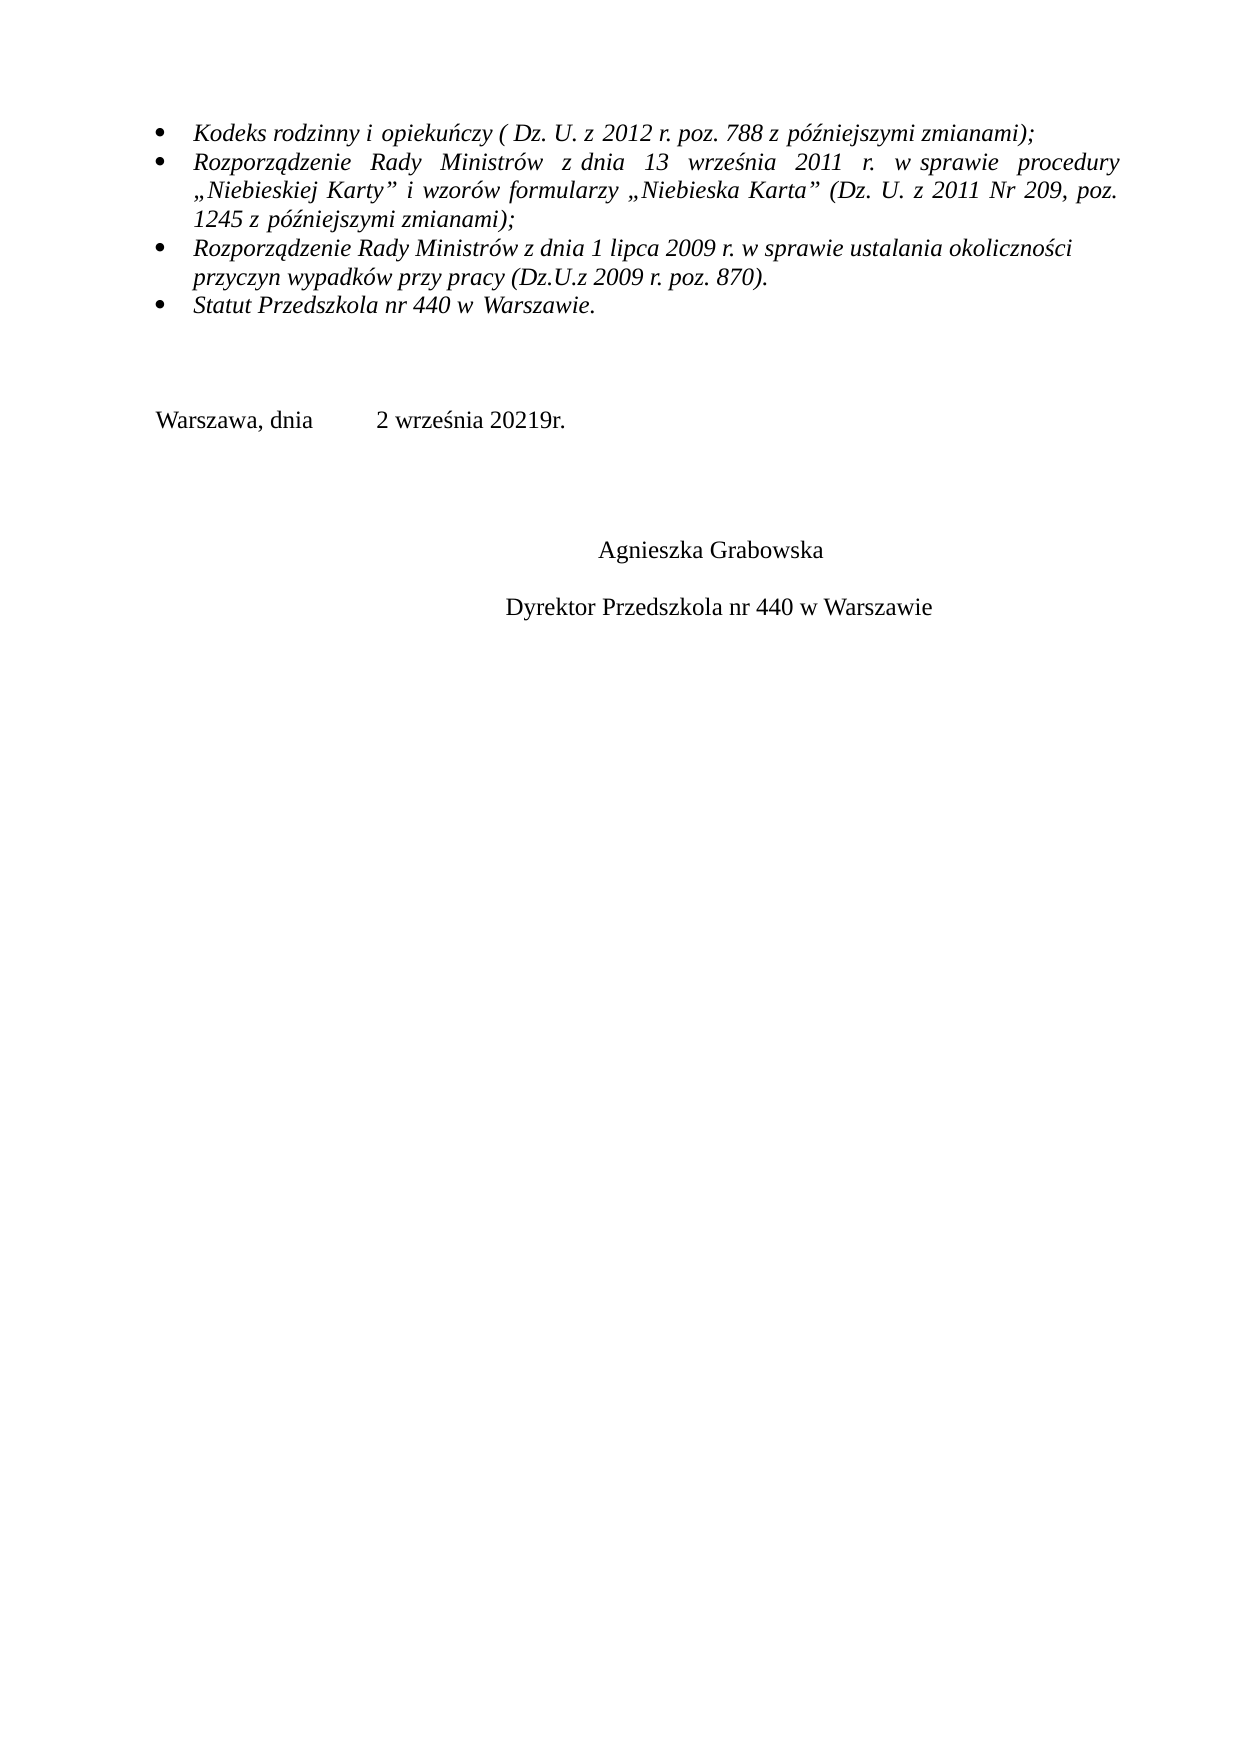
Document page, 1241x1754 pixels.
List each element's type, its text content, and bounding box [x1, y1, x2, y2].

list Statut Przedszkola nr 440 w Warszawie. [156, 291, 1122, 319]
list Rozporządzenie Rady Ministrów z dnia 13 września 2011 r. w sprawie procedury „Niebieskiej Karty” i wzorów formularzy „Niebieska Karta” (Dz. U. z 2011 Nr 209, poz. 1245 z późniejszymi zmianami); [156, 147, 1122, 233]
text Dyrektor Przedszkola nr 440 w Warszawie [155, 592, 1122, 621]
list Rozporządzenie Rady Ministrów z dnia 1 lipca 2009 r. w sprawie ustalania okoliczności [156, 233, 1122, 262]
text Warszawa, dnia 2 września 20219r. [155, 406, 1122, 434]
text przyczyn wypadków przy pracy (Dz.U.z 2009 r. poz. 870). [193, 262, 1122, 291]
list Kodeks rodzinny i opiekuńczy ( Dz. U. z 2012 r. poz. 788 z późniejszymi zmianami); [156, 118, 1122, 147]
text Agnieszka Grabowska [118, 535, 1122, 564]
